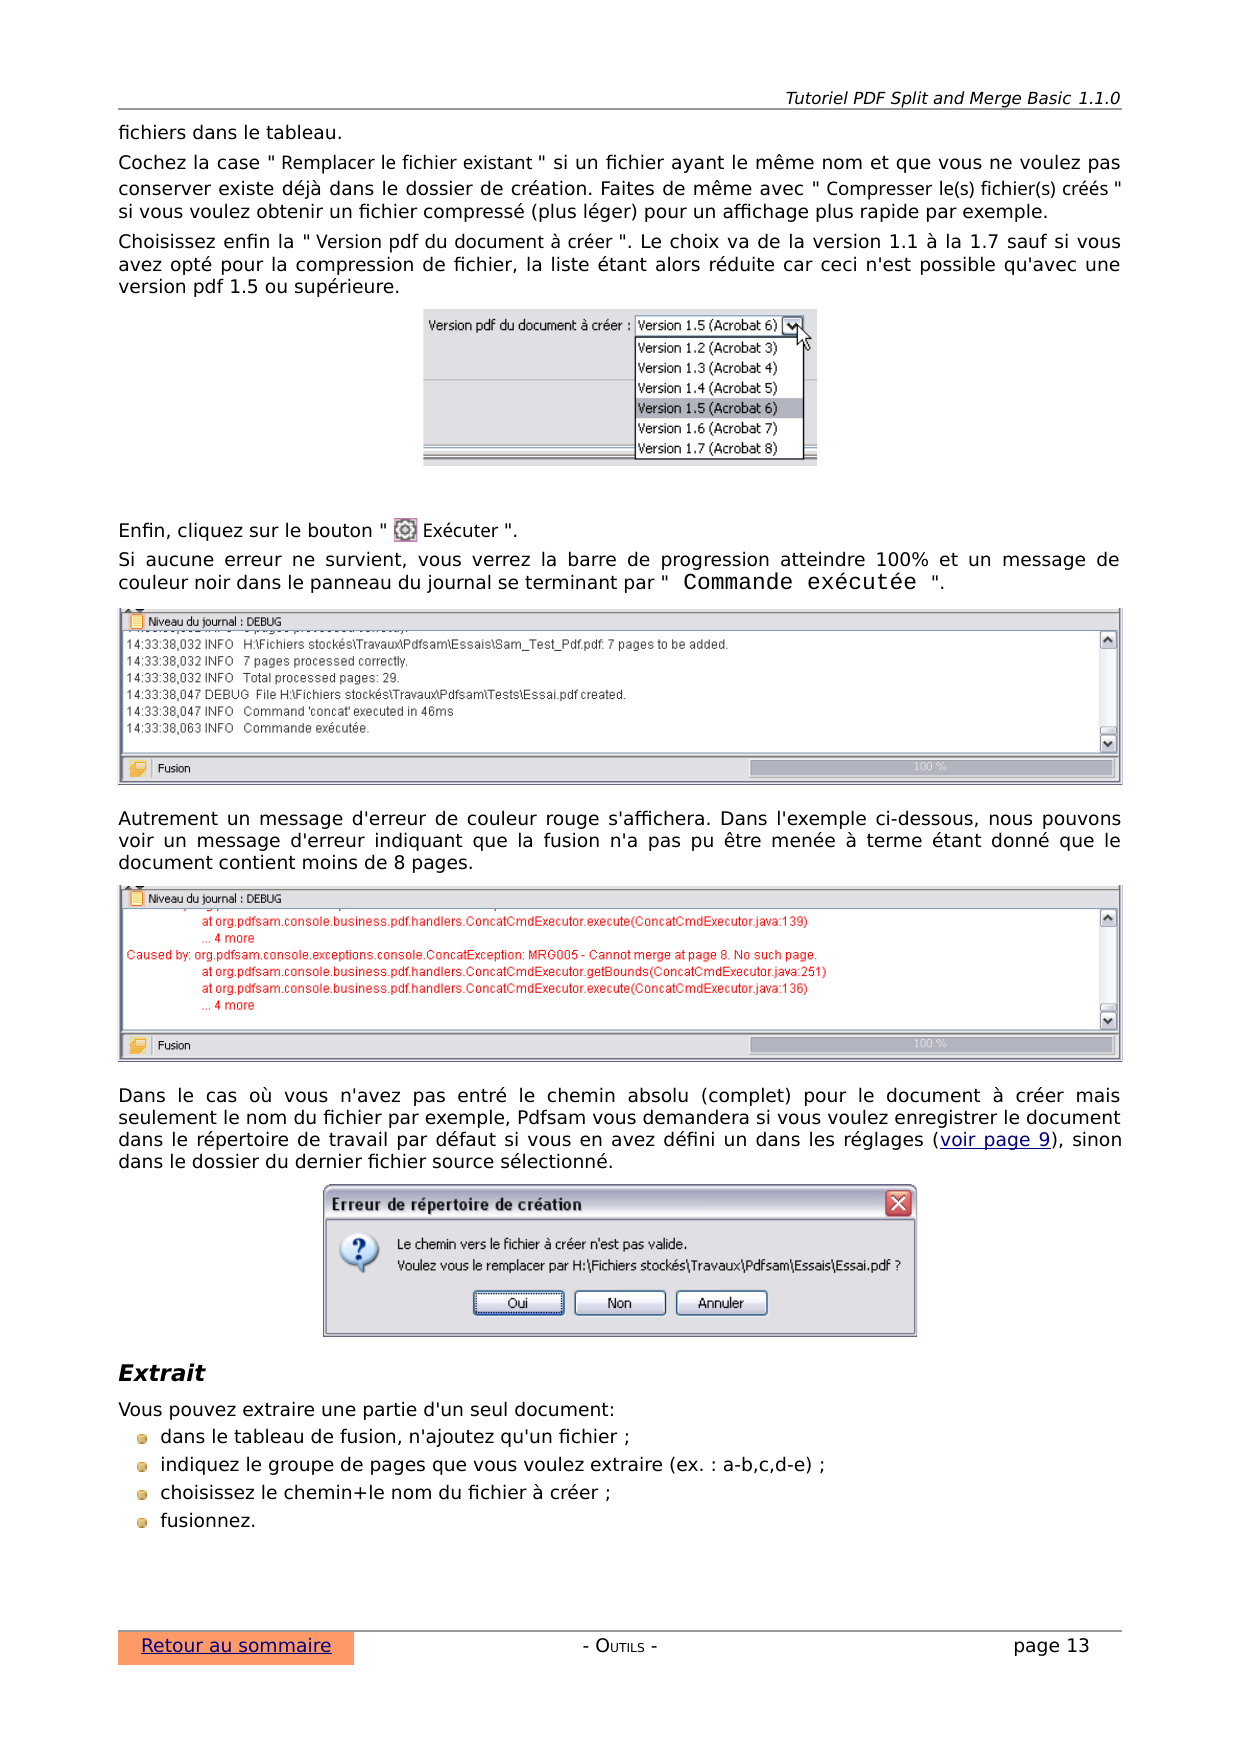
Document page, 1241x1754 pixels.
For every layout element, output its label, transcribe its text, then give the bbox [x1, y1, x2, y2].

list fusionnez. [136, 1510, 1122, 1532]
picture [323, 1184, 918, 1337]
list choisissez le chemin+le nom du fichier à créer ; [136, 1482, 1122, 1504]
text fichiers dans le tableau. [118, 122, 1122, 144]
picture [423, 309, 818, 466]
text Autrement un message d'erreur de couleur rouge s'affichera. Dans l'exemple ci-dessous, nous pouvons voir un message d'erreur indiquant que la fusion n'a pas pu être menée à terme étant donné que le document contient moins de 8 pages. [118, 785, 1122, 874]
picture [117, 885, 1123, 1062]
text Cochez la case " Remplacer le fichier existant " si un fichier ayant le même nom et que vous ne voulez pas conserver existe déjà dans le dossier de création. Faites de même avec " Compresser le(s) fichier(s) créés " si vous voulez obtenir un fichier compressé (plus léger) pour un affichage plus rapide par exemple. [118, 149, 1122, 222]
text Choisissez enfin la " Version pdf du document à créer ". Le choix va de la version 1.1 à la 1.7 sauf si vous avez opté pour la compression de fichier, la liste étant alors réduite car ceci n'est possible qu'avec une version pdf 1.5 ou supérieure. [118, 228, 1122, 298]
text Enfin, cliquez sur le bouton " Exécuter ". [118, 517, 1122, 543]
subtitle Extrait [118, 1202, 1122, 1387]
picture [137, 1490, 147, 1500]
picture [137, 1462, 147, 1472]
picture [393, 518, 418, 542]
picture [117, 608, 1123, 785]
picture [137, 1518, 147, 1528]
text [118, 603, 1122, 608]
text Vous pouvez extraire une partie d'un seul document: [118, 1399, 1122, 1421]
text Dans le cas où vous n'avez pas entré le chemin absolu (complet) pour le document à créer mais seulement le nom du fichier par exemple, Pdfsam vous demandera si vous voulez enregistrer le document dans le répertoire de travail par défaut si vous en avez défini un dans les réglages (voir page 9), sinon dans le dossier du dernier fichier source sélectionné. [118, 1062, 1122, 1172]
list indiquez le groupe de pages que vous voulez extraire (ex. : a-b,c,d-e) ; [136, 1454, 1122, 1476]
text Si aucune erreur ne survient, vous verrez la barre de progression atteindre 100% et un message de couleur noir dans le panneau du journal se terminant par " Commande exécutée ". [118, 549, 1122, 597]
picture [137, 1434, 147, 1444]
list dans le tableau de fusion, n'ajoutez qu'un fichier ; [136, 1427, 1122, 1448]
